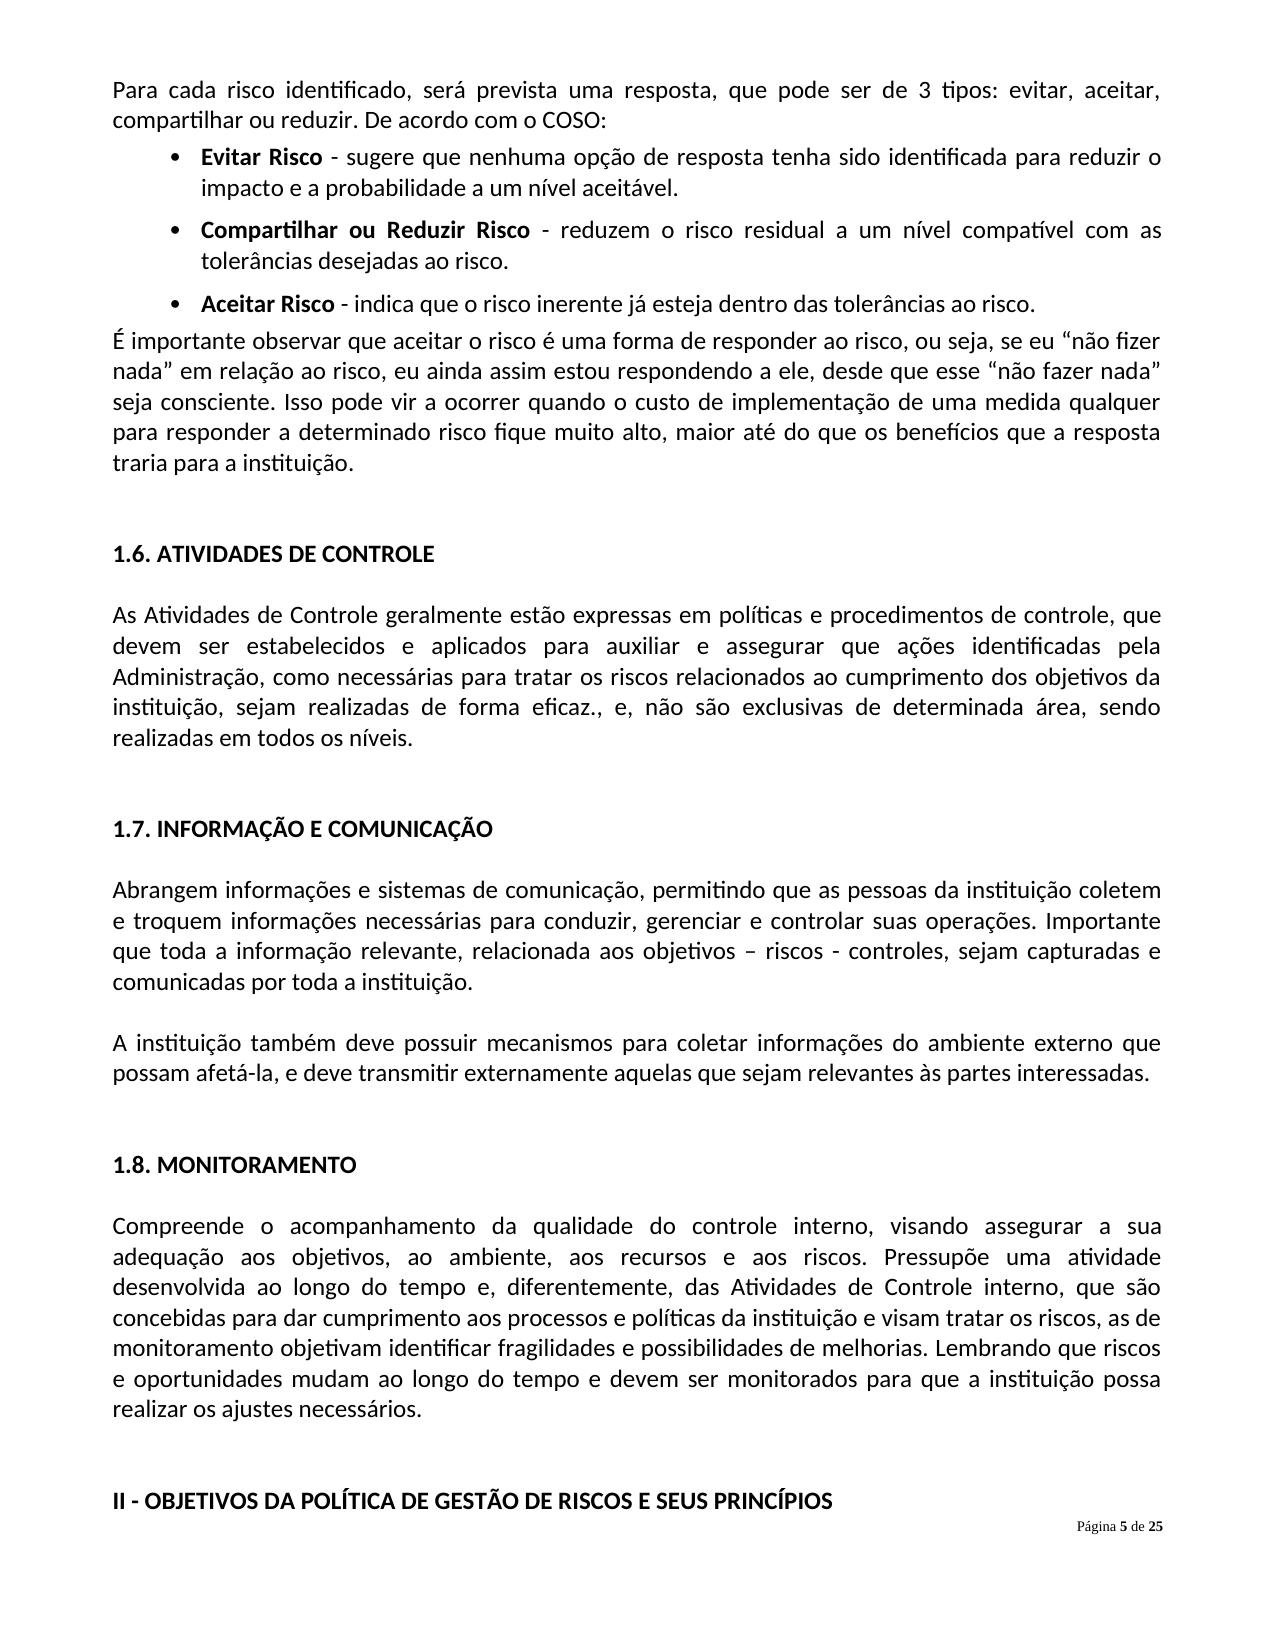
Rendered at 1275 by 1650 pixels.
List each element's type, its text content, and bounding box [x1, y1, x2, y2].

text II - OBJETIVOS DA POLÍTICA DE GESTÃO DE RISCOS E SEUS PRINCÍPIOS [112, 1485, 1163, 1515]
text Compreende o acompanhamento da qualidade do controle interno, visando assegurar a sua adequação aos objetivos, ao ambiente, aos recursos e aos riscos. Pressupõe uma atividade desenvolvida ao longo do tempo e, diferentemente, das Atividades de Controle interno, que são concebidas para dar cumprimento aos processos e políticas da instituição e visam tratar os riscos, as de monitoramento objetivam identificar fragilidades e possibilidades de melhorias. Lembrando que riscos e oportunidades mudam ao longo do tempo e devem ser monitorados para que a instituição possa realizar os ajustes necessários. [112, 1210, 1163, 1424]
text 1.7. INFORMAÇÃO E COMUNICAÇÃO [112, 813, 1163, 844]
text A instituição também deve possuir mecanismos para coletar informações do ambiente externo que possam afetá-la, e deve transmitir externamente aquelas que sejam relevantes às partes interessadas. [112, 1027, 1163, 1088]
text 1.6. ATIVIDADES DE CONTROLE [112, 539, 1163, 569]
text Abrangem informações e sistemas de comunicação, permitindo que as pessoas da instituição coletem e troquem informações necessárias para conduzir, gerenciar e controlar suas operações. Importante que toda a informação relevante, relacionada aos objetivos – riscos - controles, sejam capturadas e comunicadas por toda a instituição. [112, 874, 1163, 996]
text 1.8. MONITORAMENTO [112, 1149, 1163, 1179]
list Aceitar Risco - indica que o risco inerente já esteja dentro das tolerâncias ao risco. [171, 288, 1163, 319]
list Compartilhar ou Reduzir Risco - reduzem o risco residual a um nível compatível com as tolerâncias desejadas ao risco. [171, 215, 1163, 276]
text As Atividades de Controle geralmente estão expressas em políticas e procedimentos de controle, que devem ser estabelecidos e aplicados para auxiliar e assegurar que ações identificadas pela Administração, como necessárias para tratar os riscos relacionados ao cumprimento dos objetivos da instituição, sejam realizadas de forma eficaz., e, não são exclusivas de determinada área, sendo realizadas em todos os níveis. [112, 600, 1163, 752]
text É importante observar que aceitar o risco é uma forma de responder ao risco, ou seja, se eu “não fizer nada” em relação ao risco, eu ainda assim estou respondendo a ele, desde que esse “não fazer nada” seja consciente. Isso pode vir a ocorrer quando o custo de implementação de uma medida qualquer para responder a determinado risco fique muito alto, maior até do que os benefícios que a resposta traria para a instituição. [112, 325, 1163, 478]
list Evitar Risco - sugere que nenhuma opção de resposta tenha sido identificada para reduzir o impacto e a probabilidade a um nível aceitável. [171, 141, 1163, 202]
text Para cada risco identificado, será prevista uma resposta, que pode ser de 3 tipos: evitar, aceitar, compartilhar ou reduzir. De acordo com o COSO: [112, 74, 1163, 135]
